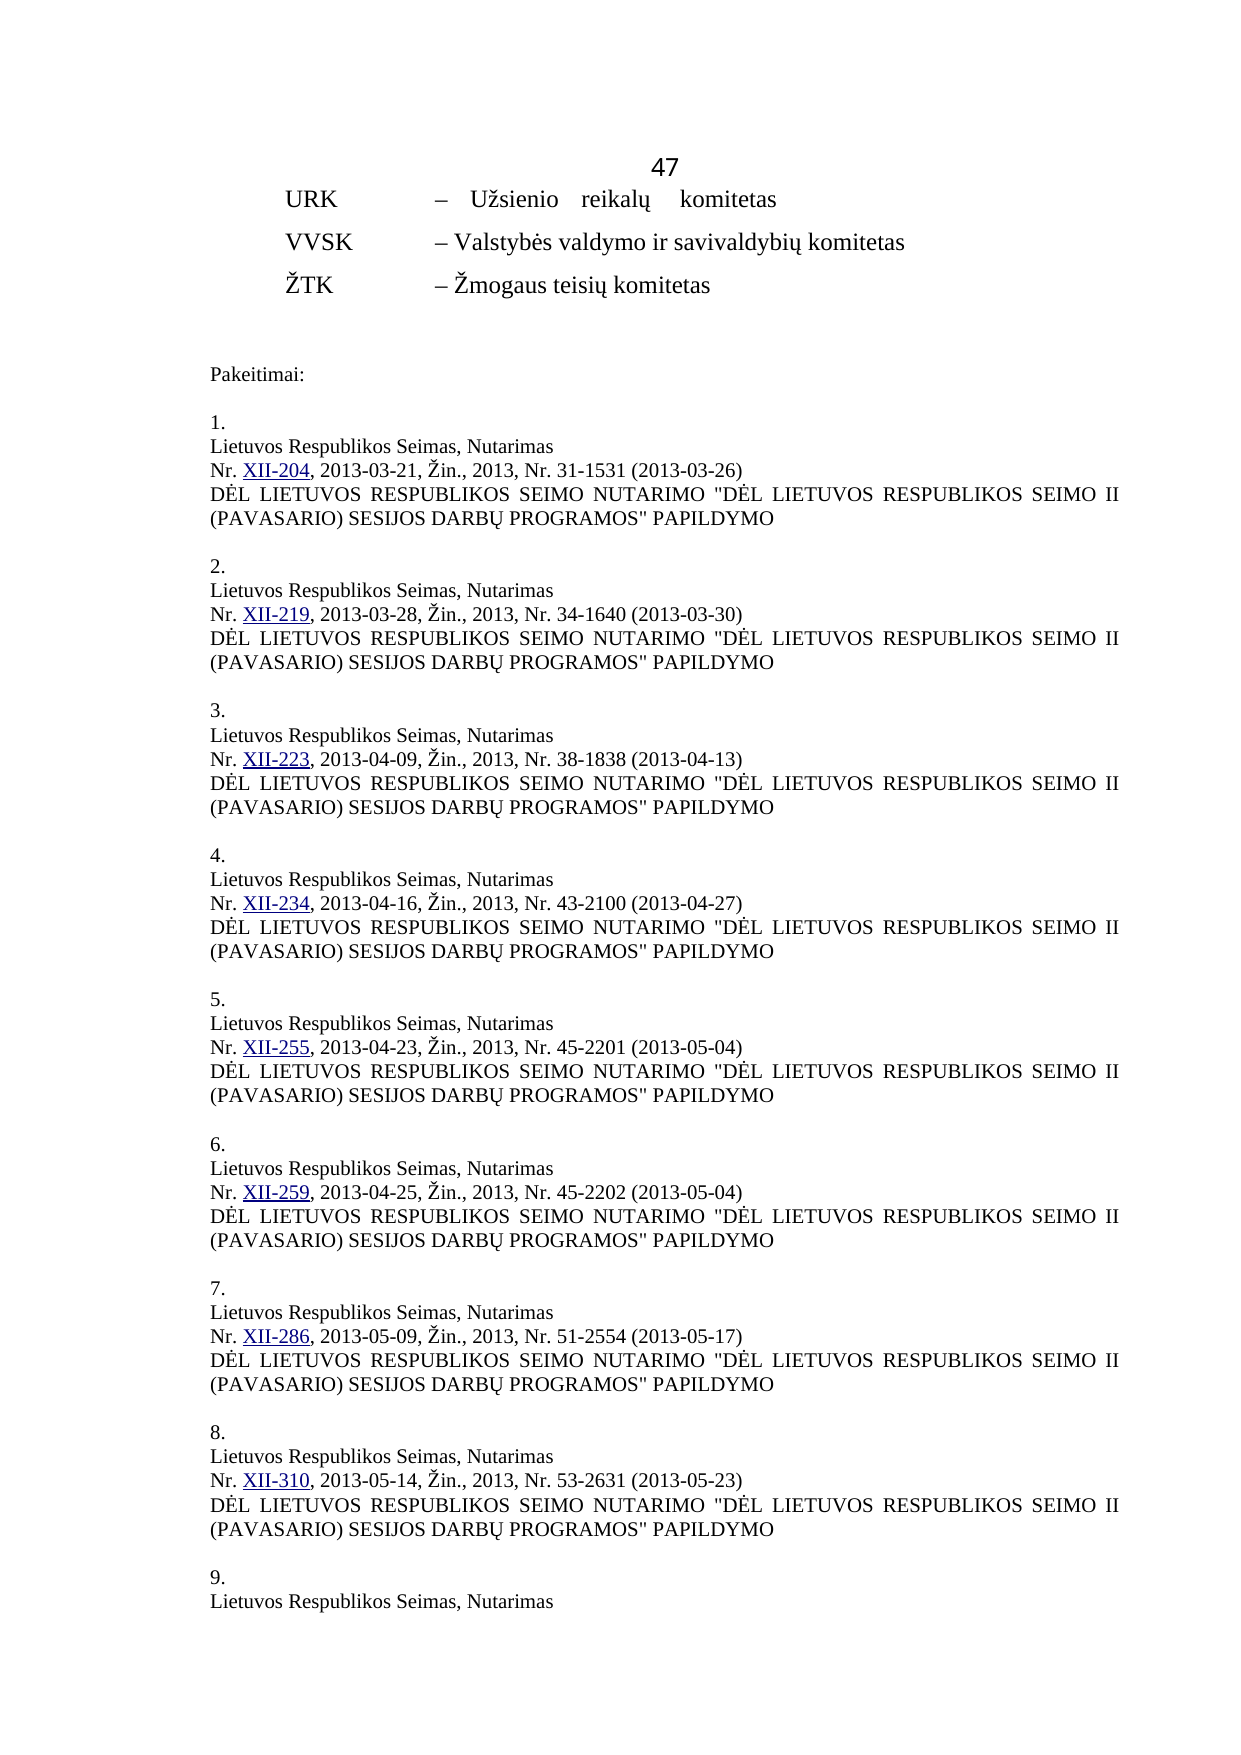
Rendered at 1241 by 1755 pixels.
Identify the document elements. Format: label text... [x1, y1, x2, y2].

text DĖL LIETUVOS RESPUBLIKOS SEIMO NUTARIMO "DĖL LIETUVOS RESPUBLIKOS SEIMO II (PAVASARIO) SESIJOS DARBŲ PROGRAMOS" PAPILDYMO [210, 1492, 1120, 1541]
text DĖL LIETUVOS RESPUBLIKOS SEIMO NUTARIMO "DĖL LIETUVOS RESPUBLIKOS SEIMO II (PAVASARIO) SESIJOS DARBŲ PROGRAMOS" PAPILDYMO [210, 1348, 1120, 1396]
text Lietuvos Respublikos Seimas, Nutarimas [210, 1300, 1120, 1324]
text ŽTK – Žmogaus teisių komitetas [210, 270, 1120, 299]
text DĖL LIETUVOS RESPUBLIKOS SEIMO NUTARIMO "DĖL LIETUVOS RESPUBLIKOS SEIMO II (PAVASARIO) SESIJOS DARBŲ PROGRAMOS" PAPILDYMO [210, 626, 1120, 674]
text VVSK – Valstybės valdymo ir savivaldybių komitetas [210, 227, 1120, 256]
text Lietuvos Respublikos Seimas, Nutarimas [210, 434, 1120, 458]
text 3. [210, 698, 1120, 722]
text Nr. XII-204, 2013-03-21, Žin., 2013, Nr. 31-1531 (2013-03-26) [210, 458, 1120, 482]
text DĖL LIETUVOS RESPUBLIKOS SEIMO NUTARIMO "DĖL LIETUVOS RESPUBLIKOS SEIMO II (PAVASARIO) SESIJOS DARBŲ PROGRAMOS" PAPILDYMO [210, 771, 1120, 819]
text 8. [210, 1420, 1120, 1444]
text 4. [210, 843, 1120, 867]
text 1. [210, 410, 1120, 434]
text Nr. XII-259, 2013-04-25, Žin., 2013, Nr. 45-2202 (2013-05-04) [210, 1180, 1120, 1204]
text DĖL LIETUVOS RESPUBLIKOS SEIMO NUTARIMO "DĖL LIETUVOS RESPUBLIKOS SEIMO II (PAVASARIO) SESIJOS DARBŲ PROGRAMOS" PAPILDYMO [210, 482, 1120, 530]
text Nr. XII-286, 2013-05-09, Žin., 2013, Nr. 51-2554 (2013-05-17) [210, 1324, 1120, 1348]
text DĖL LIETUVOS RESPUBLIKOS SEIMO NUTARIMO "DĖL LIETUVOS RESPUBLIKOS SEIMO II (PAVASARIO) SESIJOS DARBŲ PROGRAMOS" PAPILDYMO [210, 1204, 1120, 1252]
text Lietuvos Respublikos Seimas, Nutarimas [210, 867, 1120, 891]
text 7. [210, 1276, 1120, 1300]
text 2. [210, 554, 1120, 578]
text Lietuvos Respublikos Seimas, Nutarimas [210, 578, 1120, 602]
text Lietuvos Respublikos Seimas, Nutarimas [210, 1444, 1120, 1468]
text Lietuvos Respublikos Seimas, Nutarimas [210, 722, 1120, 747]
text DĖL LIETUVOS RESPUBLIKOS SEIMO NUTARIMO "DĖL LIETUVOS RESPUBLIKOS SEIMO II (PAVASARIO) SESIJOS DARBŲ PROGRAMOS" PAPILDYMO [210, 915, 1120, 963]
text Nr. XII-223, 2013-04-09, Žin., 2013, Nr. 38-1838 (2013-04-13) [210, 747, 1120, 771]
text 9. [210, 1565, 1120, 1589]
text 6. [210, 1132, 1120, 1156]
text Nr. XII-234, 2013-04-16, Žin., 2013, Nr. 43-2100 (2013-04-27) [210, 891, 1120, 915]
text URK – Užsienio reikalų komitetas [210, 184, 1120, 213]
text Pakeitimai: [210, 362, 1120, 386]
text 5. [210, 987, 1120, 1011]
text Lietuvos Respublikos Seimas, Nutarimas [210, 1156, 1120, 1180]
text Lietuvos Respublikos Seimas, Nutarimas [210, 1011, 1120, 1035]
text Lietuvos Respublikos Seimas, Nutarimas [210, 1589, 1120, 1613]
text Nr. XII-219, 2013-03-28, Žin., 2013, Nr. 34-1640 (2013-03-30) [210, 602, 1120, 626]
text Nr. XII-310, 2013-05-14, Žin., 2013, Nr. 53-2631 (2013-05-23) [210, 1468, 1120, 1492]
text Nr. XII-255, 2013-04-23, Žin., 2013, Nr. 45-2201 (2013-05-04) [210, 1035, 1120, 1059]
text DĖL LIETUVOS RESPUBLIKOS SEIMO NUTARIMO "DĖL LIETUVOS RESPUBLIKOS SEIMO II (PAVASARIO) SESIJOS DARBŲ PROGRAMOS" PAPILDYMO [210, 1059, 1120, 1107]
